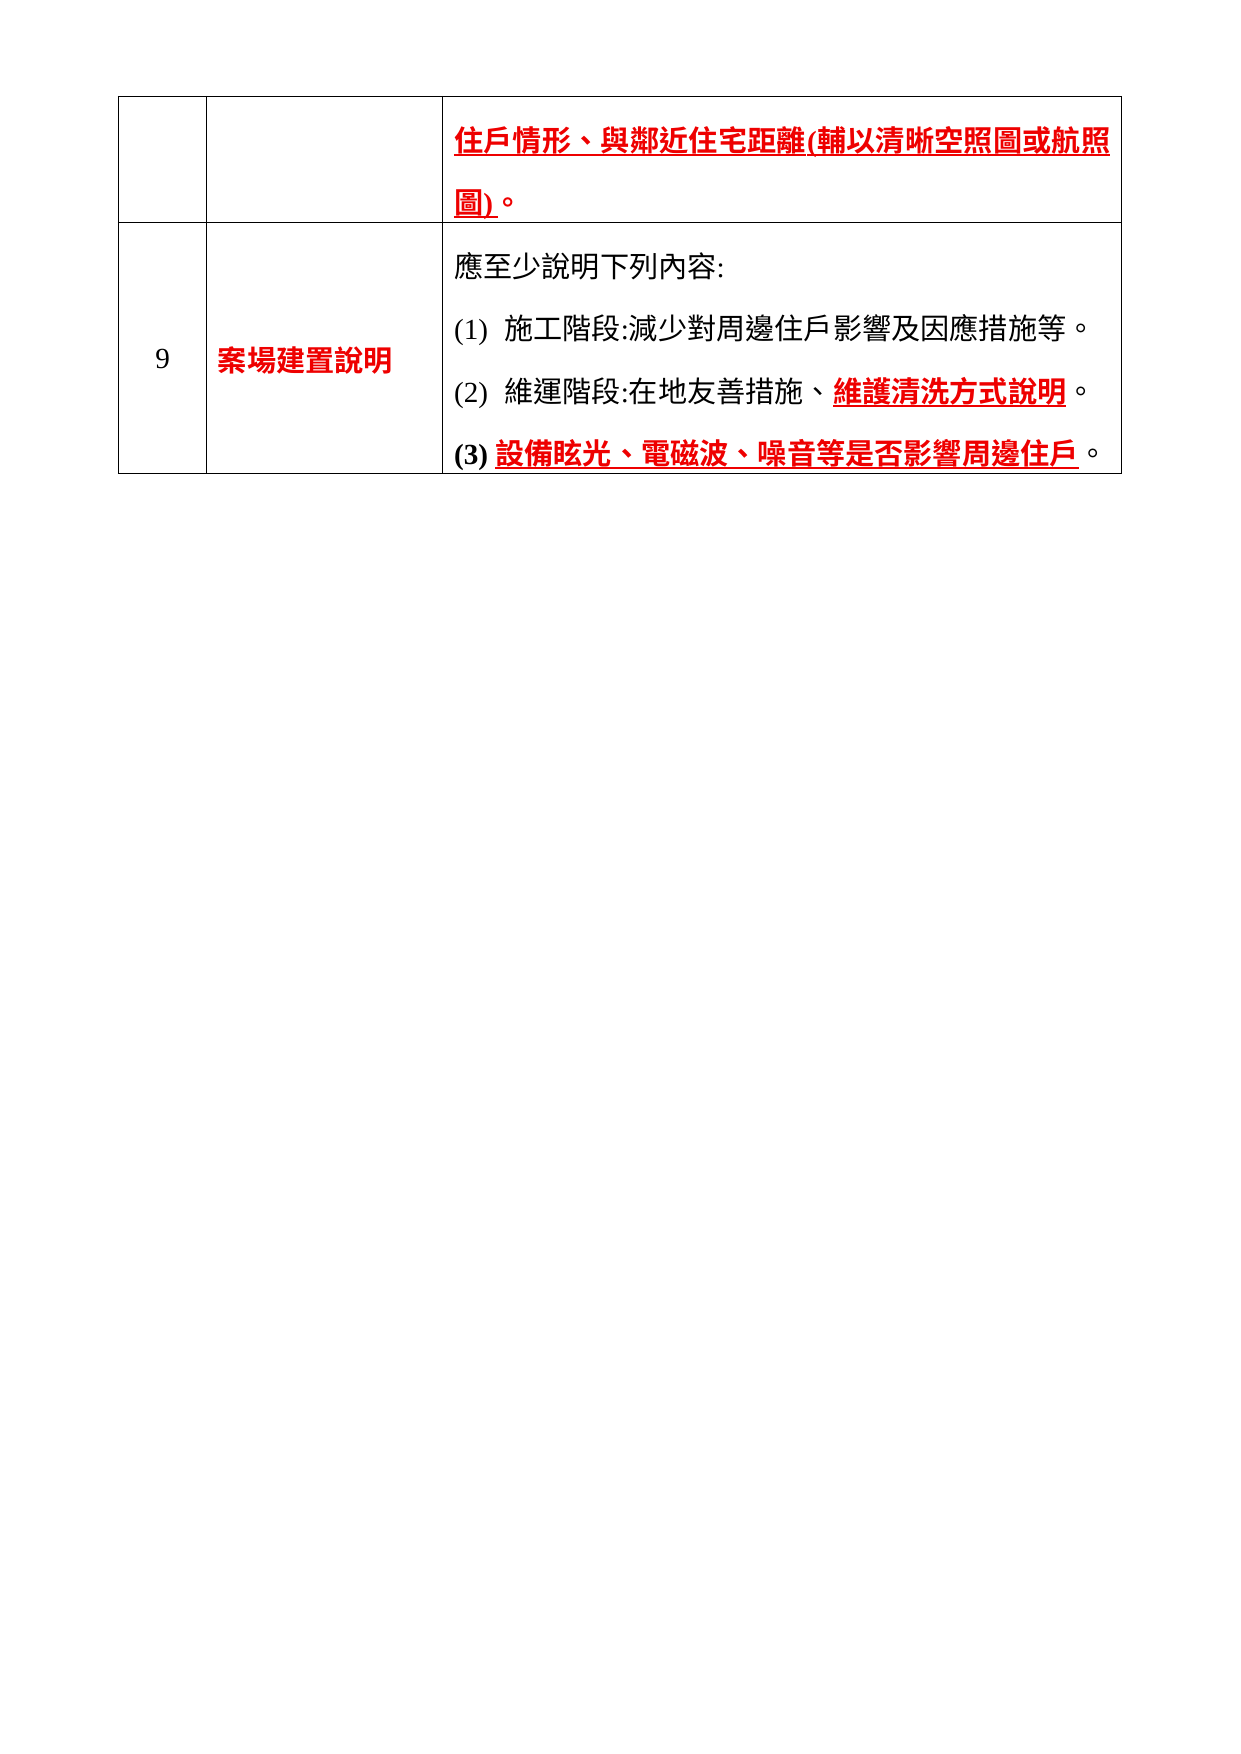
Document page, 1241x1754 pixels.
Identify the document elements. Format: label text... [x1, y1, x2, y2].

table_cell [119, 97, 206, 222]
table_cell [207, 97, 442, 222]
table_cell 住戶情形、與鄰近住宅距離(輔以清晰空照圖或航照圖)。 [443, 97, 1121, 222]
table_cell 9 [119, 223, 206, 473]
table_cell 應至少說明下列內容: (1) 施工階段:減少對周邊住戶影響及因應措施等。 (2) 維運階段:在地友善措施、維護清洗方式說明。 (3) 設備眩光、電磁波、噪音等是否影響周邊住戶。 [443, 223, 1121, 473]
table_cell 案場建置說明 [207, 223, 442, 473]
